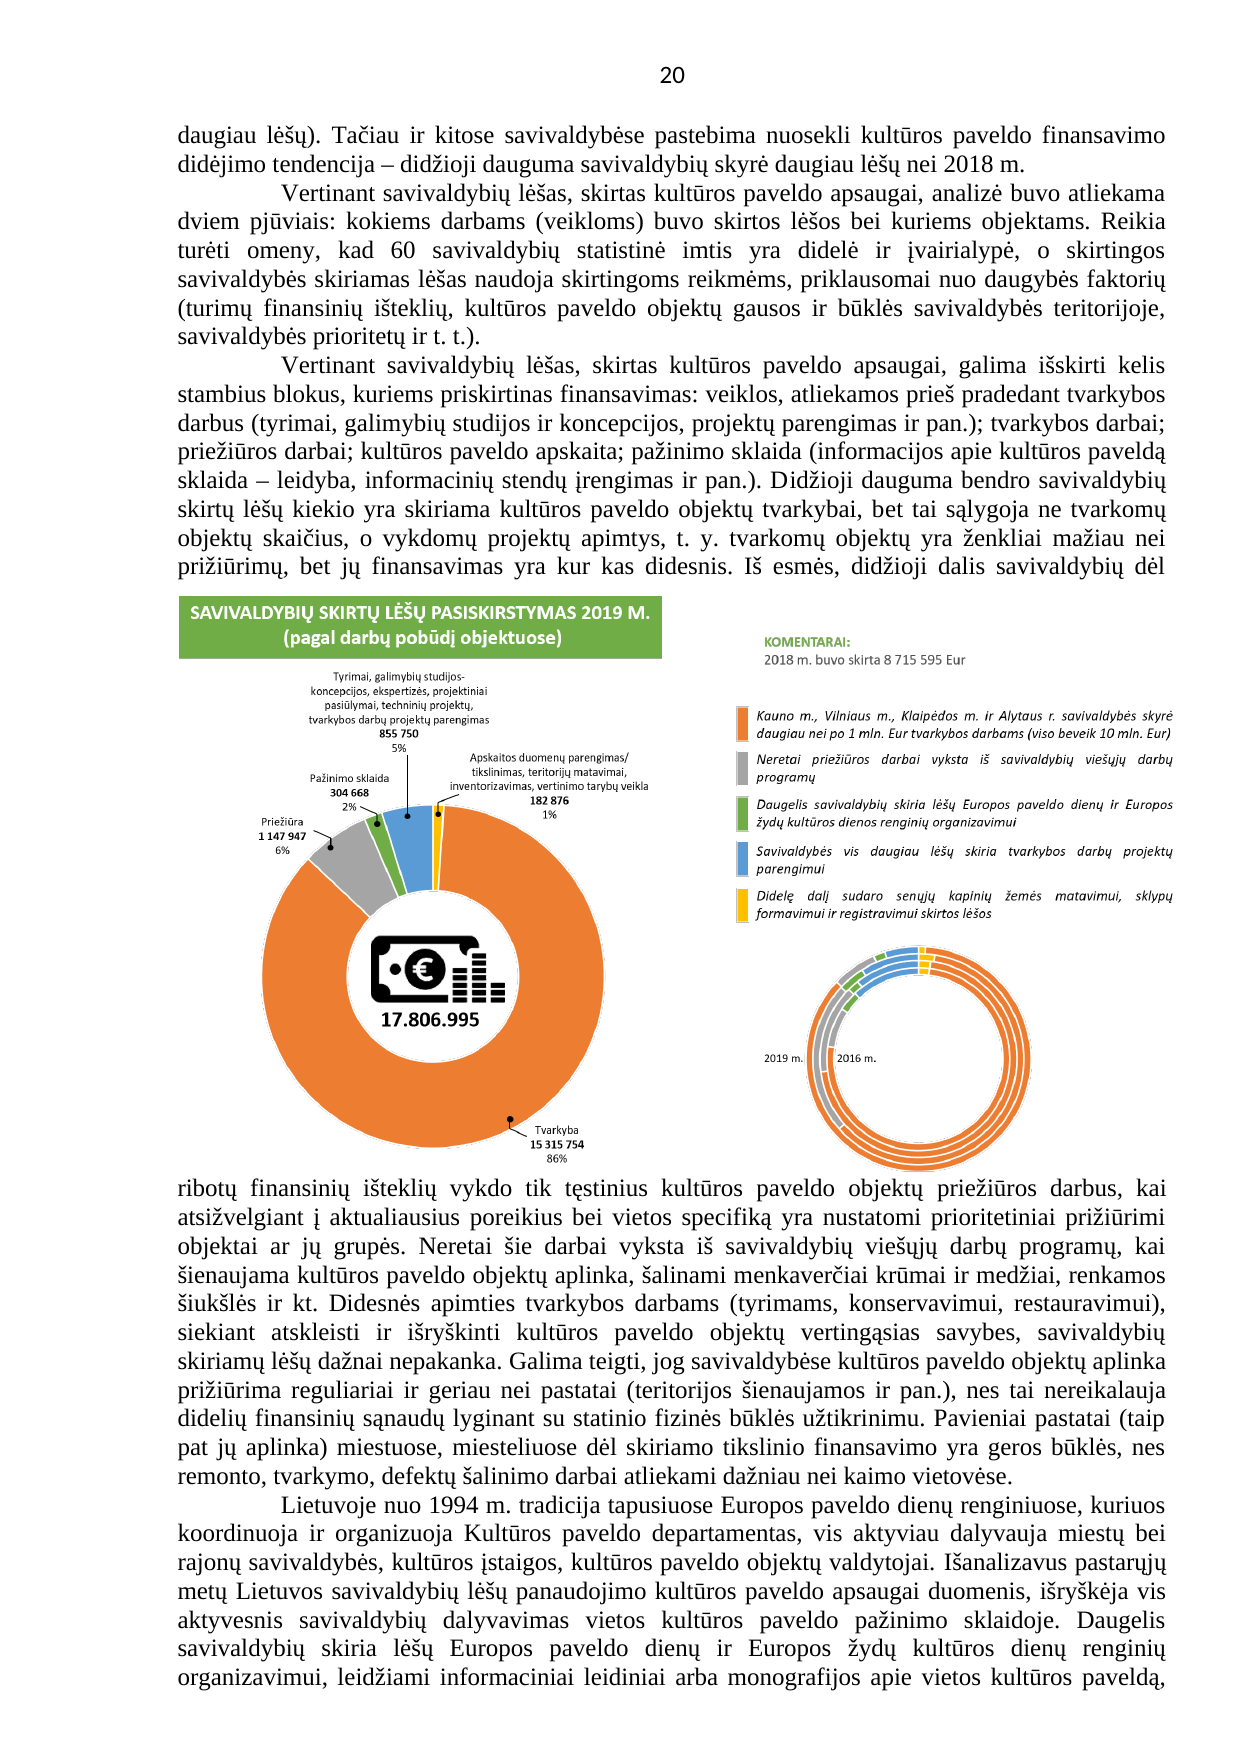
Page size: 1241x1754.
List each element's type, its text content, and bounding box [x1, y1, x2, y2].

text Vertinant savivaldybių lėšas, skirtas kultūros paveldo apsaugai, analizė buvo atliekama dviem pjūviais: kokiems darbams (veikloms) buvo skirtos lėšos bei kuriems objektams. Reikia turėti omeny, kad 60 savivaldybių statistinė imtis yra didelė ir įvairialypė, o skirtingos savivaldybės skiriamas lėšas naudoja skirtingoms reikmėms, priklausomai nuo daugybės faktorių (turimų finansinių išteklių, kultūros paveldo objektų gausos ir būklės savivaldybės teritorijoje, savivaldybės prioritetų ir t. t.). [177, 178, 1167, 350]
text Lietuvoje nuo 1994 m. tradicija tapusiuose Europos paveldo dienų renginiuose, kuriuos koordinuoja ir organizuoja Kultūros paveldo departamentas, vis aktyviau dalyvauja miestų bei rajonų savivaldybės, kultūros įstaigos, kultūros paveldo objektų valdytojai. Išanalizavus pastarųjų metų Lietuvos savivaldybių lėšų panaudojimo kultūros paveldo apsaugai duomenis, išryškėja vis aktyvesnis savivaldybių dalyvavimas vietos kultūros paveldo pažinimo sklaidoje. Daugelis savivaldybių skiria lėšų Europos paveldo dienų ir Europos žydų kultūros dienų renginių organizavimui, leidžiami informaciniai leidiniai arba monografijos apie vietos kultūros paveldą, [177, 1490, 1167, 1691]
text Vertinant savivaldybių lėšas, skirtas kultūros paveldo apsaugai, galima išskirti kelis stambius blokus, kuriems priskirtinas finansavimas: veiklos, atliekamos prieš pradedant tvarkybos darbus (tyrimai, galimybių studijos ir koncepcijos, projektų parengimas ir pan.); tvarkybos darbai; priežiūros darbai; kultūros paveldo apskaita; pažinimo sklaida (informacijos apie kultūros paveldą sklaida – leidyba, informacinių stendų įrengimas ir pan.). Didžioji dauguma bendro savivaldybių skirtų lėšų kiekio yra skiriama kultūros paveldo objektų tvarkybai, bet tai sąlygoja ne tvarkomų objektų skaičius, o vykdomų projektų apimtys, t. y. tvarkomų objektų yra ženkliai mažiau nei prižiūrimų, bet jų finansavimas yra kur kas didesnis. Iš esmės, didžioji dalis savivaldybių dėl ribotų finansinių išteklių vykdo tik tęstinius kultūros paveldo objektų priežiūros darbus, kai atsižvelgiant į aktualiausius poreikius bei vietos specifiką yra nustatomi prioritetiniai prižiūrimi objektai ar jų grupės. Neretai šie darbai vyksta iš savivaldybių viešųjų darbų programų, kai šienaujama kultūros paveldo objektų aplinka, šalinami menkaverčiai krūmai ir medžiai, renkamos šiukšlės ir kt. Didesnės apimties tvarkybos darbams (tyrimams, konservavimui, restauravimui), siekiant atskleisti ir išryškinti kultūros paveldo objektų vertingąsias savybes, savivaldybių skiriamų lėšų dažnai nepakanka. Galima teigti, jog savivaldybėse kultūros paveldo objektų aplinka prižiūrima reguliariai ir geriau nei pastatai (teritorijos šienaujamos ir pan.), nes tai nereikalauja didelių finansinių sąnaudų lyginant su statinio fizinės būklės užtikrinimu. Pavieniai pastatai (taip pat jų aplinka) miestuose, miesteliuose dėl skiriamo tikslinio finansavimo yra geros būklės, nes remonto, tvarkymo, defektų šalinimo darbai atliekami dažniau nei kaimo vietovėse. [177, 350, 1167, 1490]
text daugiau lėšų). Tačiau ir kitose savivaldybėse pastebima nuosekli kultūros paveldo finansavimo didėjimo tendencija – didžioji dauguma savivaldybių skyrė daugiau lėšų nei 2018 m. [177, 120, 1167, 178]
